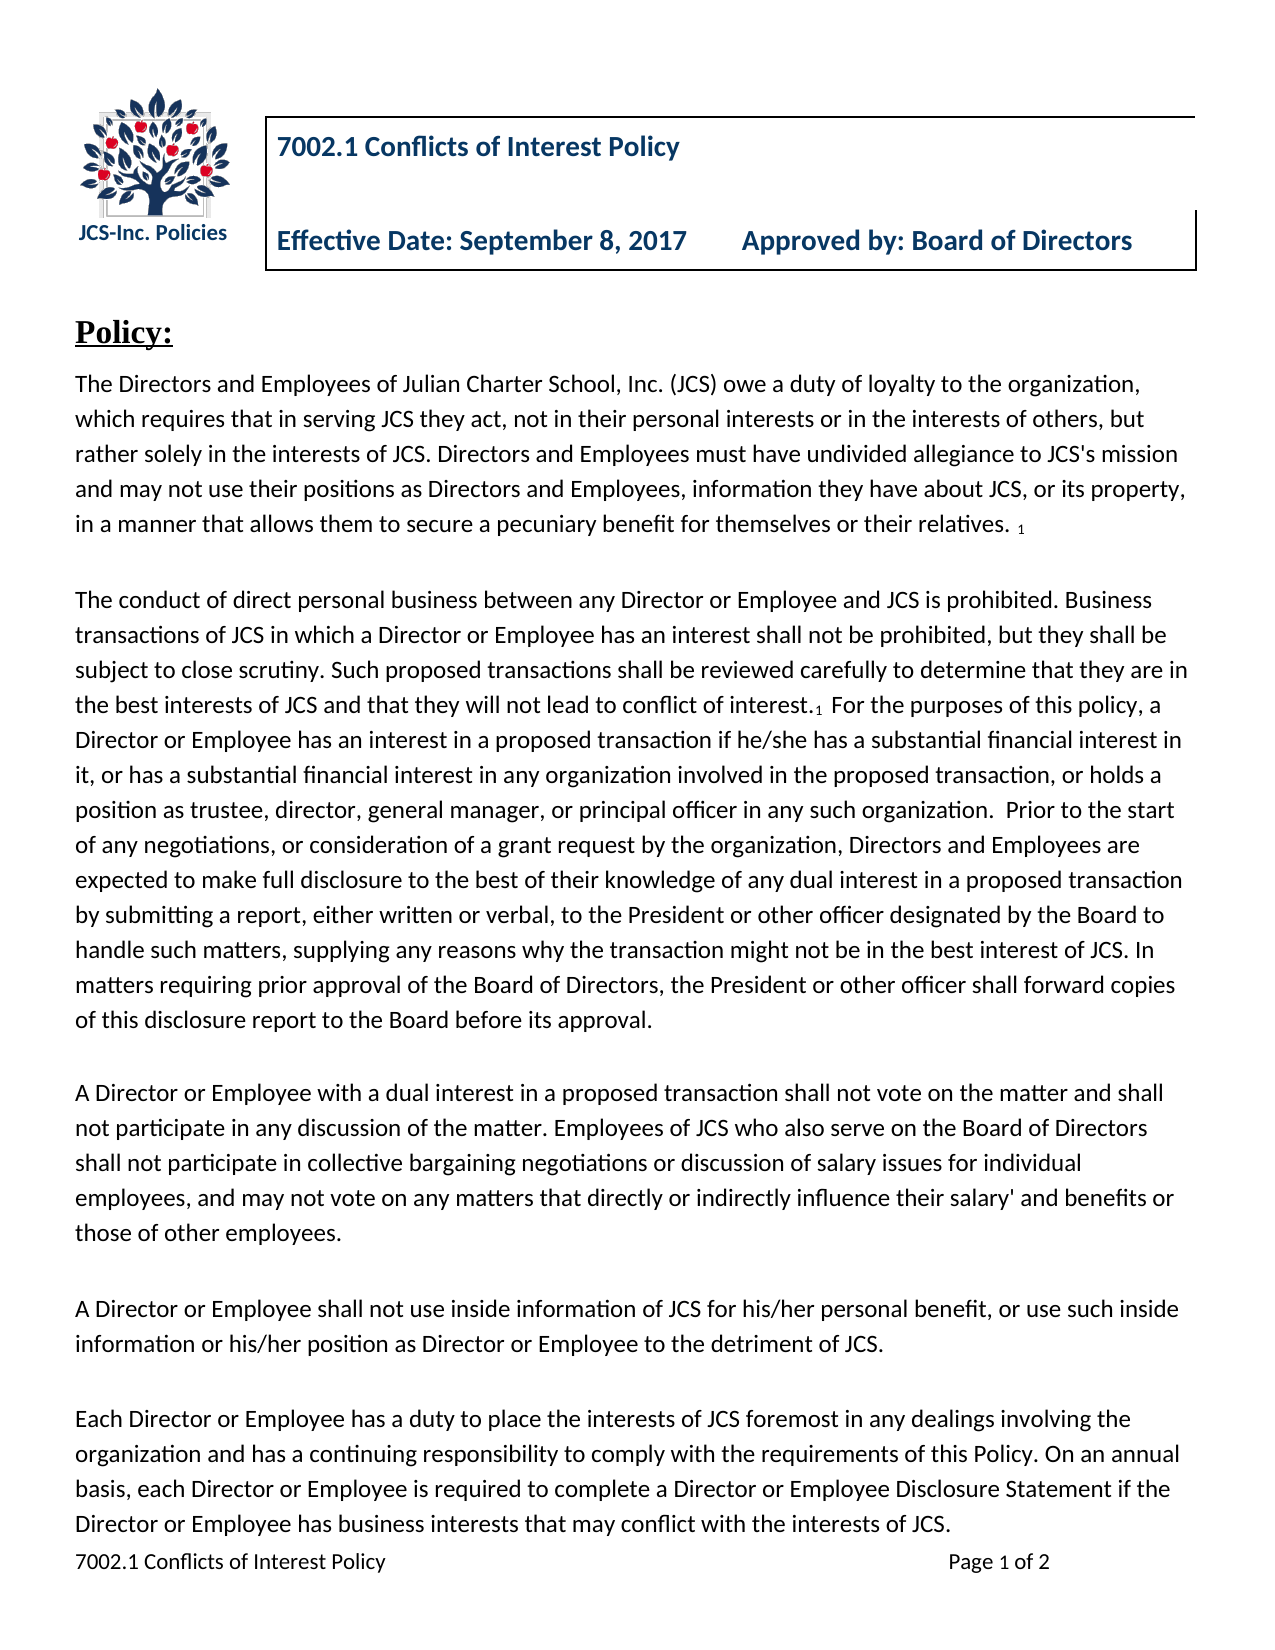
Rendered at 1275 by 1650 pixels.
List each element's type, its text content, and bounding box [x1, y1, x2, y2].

text Each Director or Employee has a duty to place the interests of JCS foremost in any dealings involving the organization and has a continuing responsibility to comply with the requirements of this Policy. On an annual basis, each Director or Employee is required to complete a Director or Employee Disclosure Statement if the Director or Employee has business interests that may conflict with the interests of JCS. [75, 1403, 1200, 1539]
text The Directors and Employees of Julian Charter School, Inc. (JCS) owe a duty of loyalty to the organization, which requires that in serving JCS they act, not in their personal interests or in the interests of others, but rather solely in the interests of JCS. Directors and Employees must have undivided allegiance to JCS's mission and may not use their positions as Directors and Employees, information they have about JCS, or its property, in a manner that allows them to secure a pecuniary benefit for themselves or their relatives. 1 [75, 368, 1200, 538]
picture [78, 85, 233, 218]
text A Director or Employee with a dual interest in a proposed transaction shall not vote on the matter and shall not participate in any discussion of the matter. Employees of JCS who also serve on the Board of Directors shall not participate in collective bargaining negotiations or discussion of salary issues for individual employees, and may not vote on any matters that directly or indirectly influence their salary' and benefits or those of other employees. [75, 1077, 1200, 1248]
text The conduct of direct personal business between any Director or Employee and JCS is prohibited. Business transactions of JCS in which a Director or Employee has an interest shall not be prohibited, but they shall be subject to close scrutiny. Such proposed transactions shall be reviewed carefully to determine that they are in the best interests of JCS and that they will not lead to conflict of interest.1 For the purposes of this policy, a Director or Employee has an interest in a proposed transaction if he/she has a substantial financial interest in it, or has a substantial financial interest in any organization involved in the proposed transaction, or holds a position as trustee, director, general manager, or principal officer in any such organization. Prior to the start of any negotiations, or consideration of a grant request by the organization, Directors and Employees are expected to make full disclosure to the best of their knowledge of any dual interest in a proposed transaction by submitting a report, either written or verbal, to the President or other officer designated by the Board to handle such matters, supplying any reasons why the transaction might not be in the best interest of JCS. In matters requiring prior approval of the Board of Directors, the President or other officer shall forward copies of this disclosure report to the Board before its approval. [75, 584, 1200, 1034]
title Policy: [75, 312, 1200, 350]
text A Director or Employee shall not use inside information of JCS for his/her personal benefit, or use such inside information or his/her position as Director or Employee to the detriment of JCS. [75, 1293, 1200, 1359]
